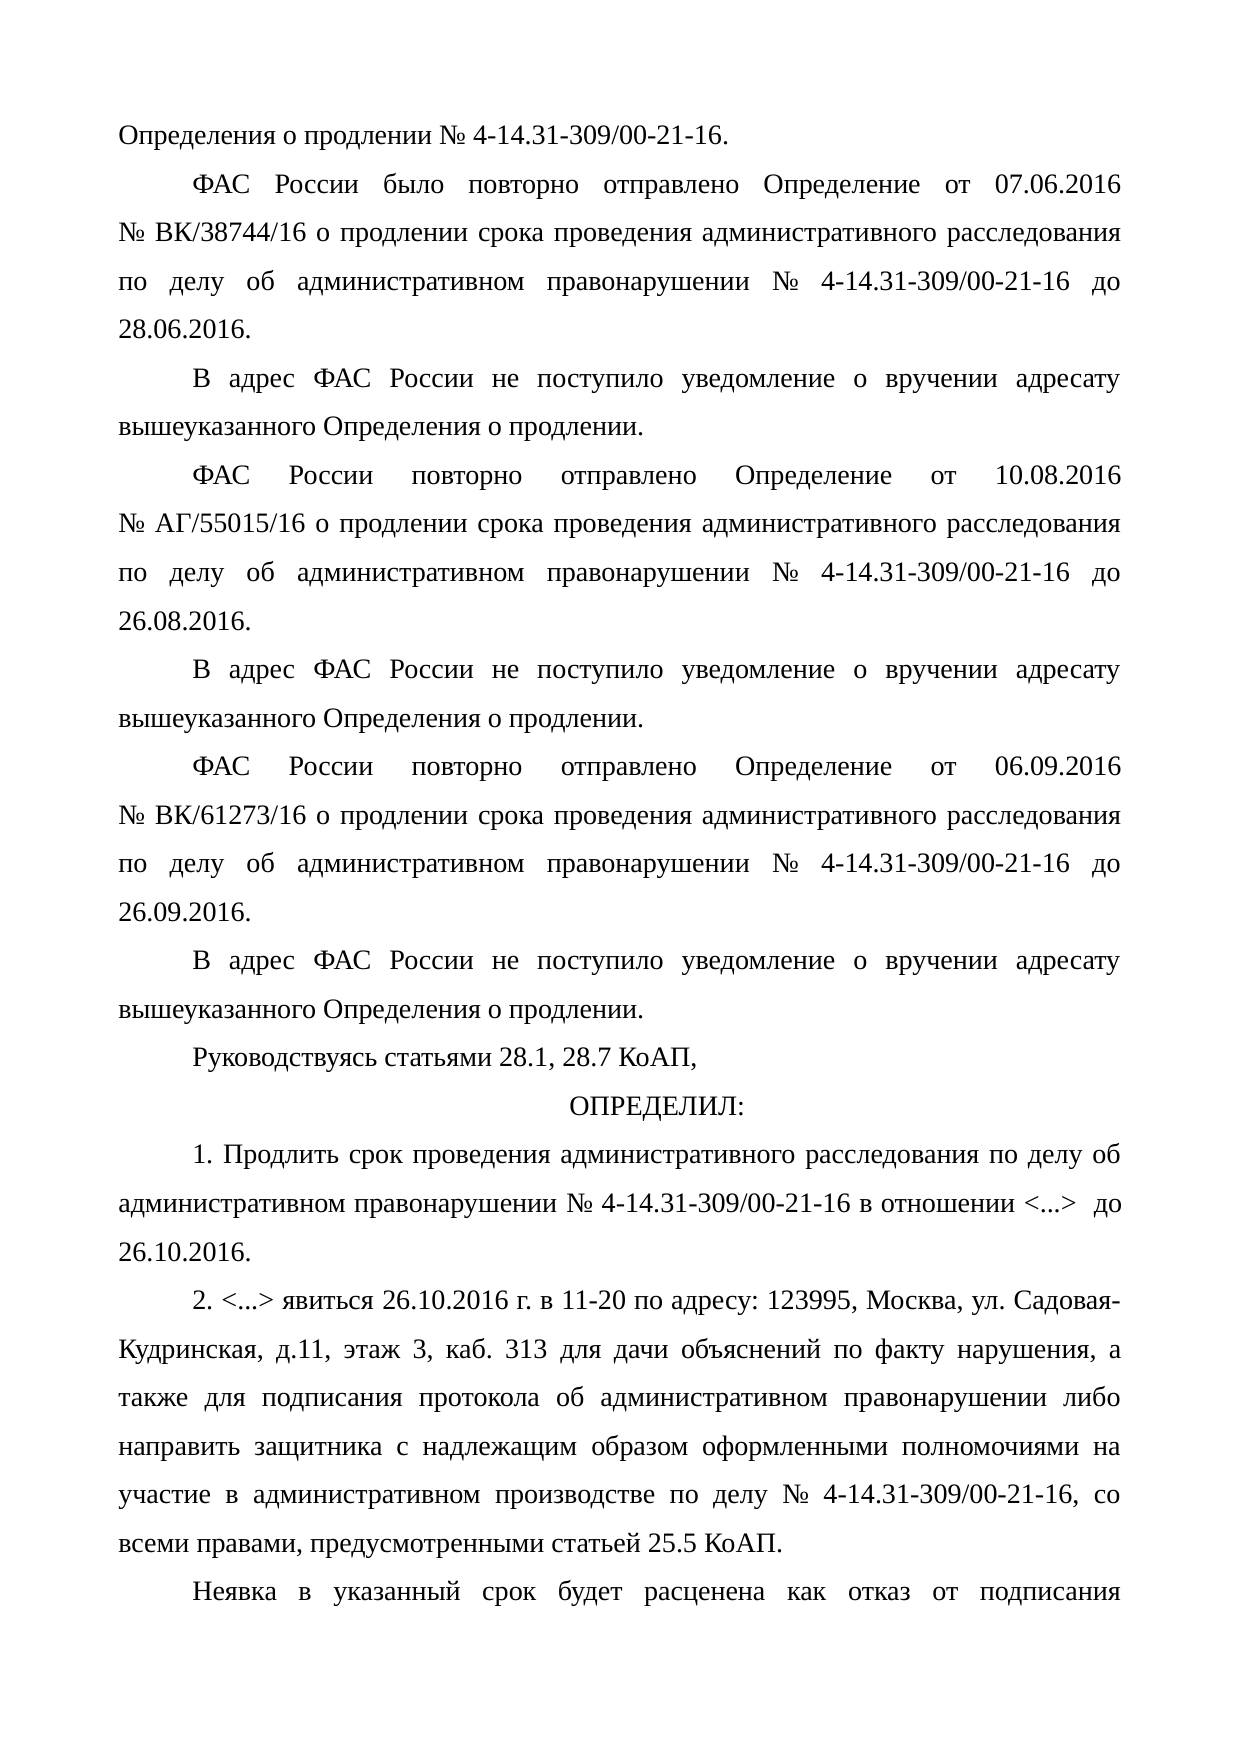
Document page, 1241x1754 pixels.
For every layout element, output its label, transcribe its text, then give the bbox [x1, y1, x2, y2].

text 1. Продлить срок проведения административного расследования по делу об административном правонарушении № 4-14.31-309/00-21-16 в отношении <...> до 26.10.2016. [118, 1137, 1122, 1267]
text В адрес ФАС России не поступило уведомление о вручении адресату вышеуказанного Определения о продлении. [118, 652, 1122, 733]
text В адрес ФАС России не поступило уведомление о вручении адресату вышеуказанного Определения о продлении. [118, 361, 1122, 442]
text Неявка в указанный срок будет расценена как отказ от подписания [118, 1574, 1122, 1607]
text Определения о продлении № 4-14.31-309/00-21-16. [118, 118, 1122, 151]
text ФАС России повторно отправлено Определение от 06.09.2016 № ВК/61273/16 о продлении срока проведения административного расследования по делу об административном правонарушении № 4-14.31-309/00-21-16 до 26.09.2016. [118, 749, 1122, 927]
text 2. <...> явиться 26.10.2016 г. в 11-20 по адресу: 123995, Москва, ул. Садовая-Кудринская, д.11, этаж 3, каб. 313 для дачи объяснений по факту нарушения, а также для подписания протокола об административном правонарушении либо направить защитника с надлежащим образом оформленными полномочиями на участие в административном производстве по делу № 4-14.31-309/00-21-16, со всеми правами, предусмотренными статьей 25.5 КоАП. [118, 1283, 1122, 1558]
text ФАС России было повторно отправлено Определение от 07.06.2016 № ВК/38744/16 о продлении срока проведения административного расследования по делу об административном правонарушении № 4-14.31-309/00-21-16 до 28.06.2016. [118, 167, 1122, 345]
text ОПРЕДЕЛИЛ: [118, 1089, 1122, 1121]
text ФАС России повторно отправлено Определение от 10.08.2016 № АГ/55015/16 о продлении срока проведения административного расследования по делу об административном правонарушении № 4-14.31-309/00-21-16 до 26.08.2016. [118, 458, 1122, 636]
text В адрес ФАС России не поступило уведомление о вручении адресату вышеуказанного Определения о продлении. [118, 943, 1122, 1024]
text Руководствуясь статьями 28.1, 28.7 КоАП, [118, 1040, 1122, 1073]
